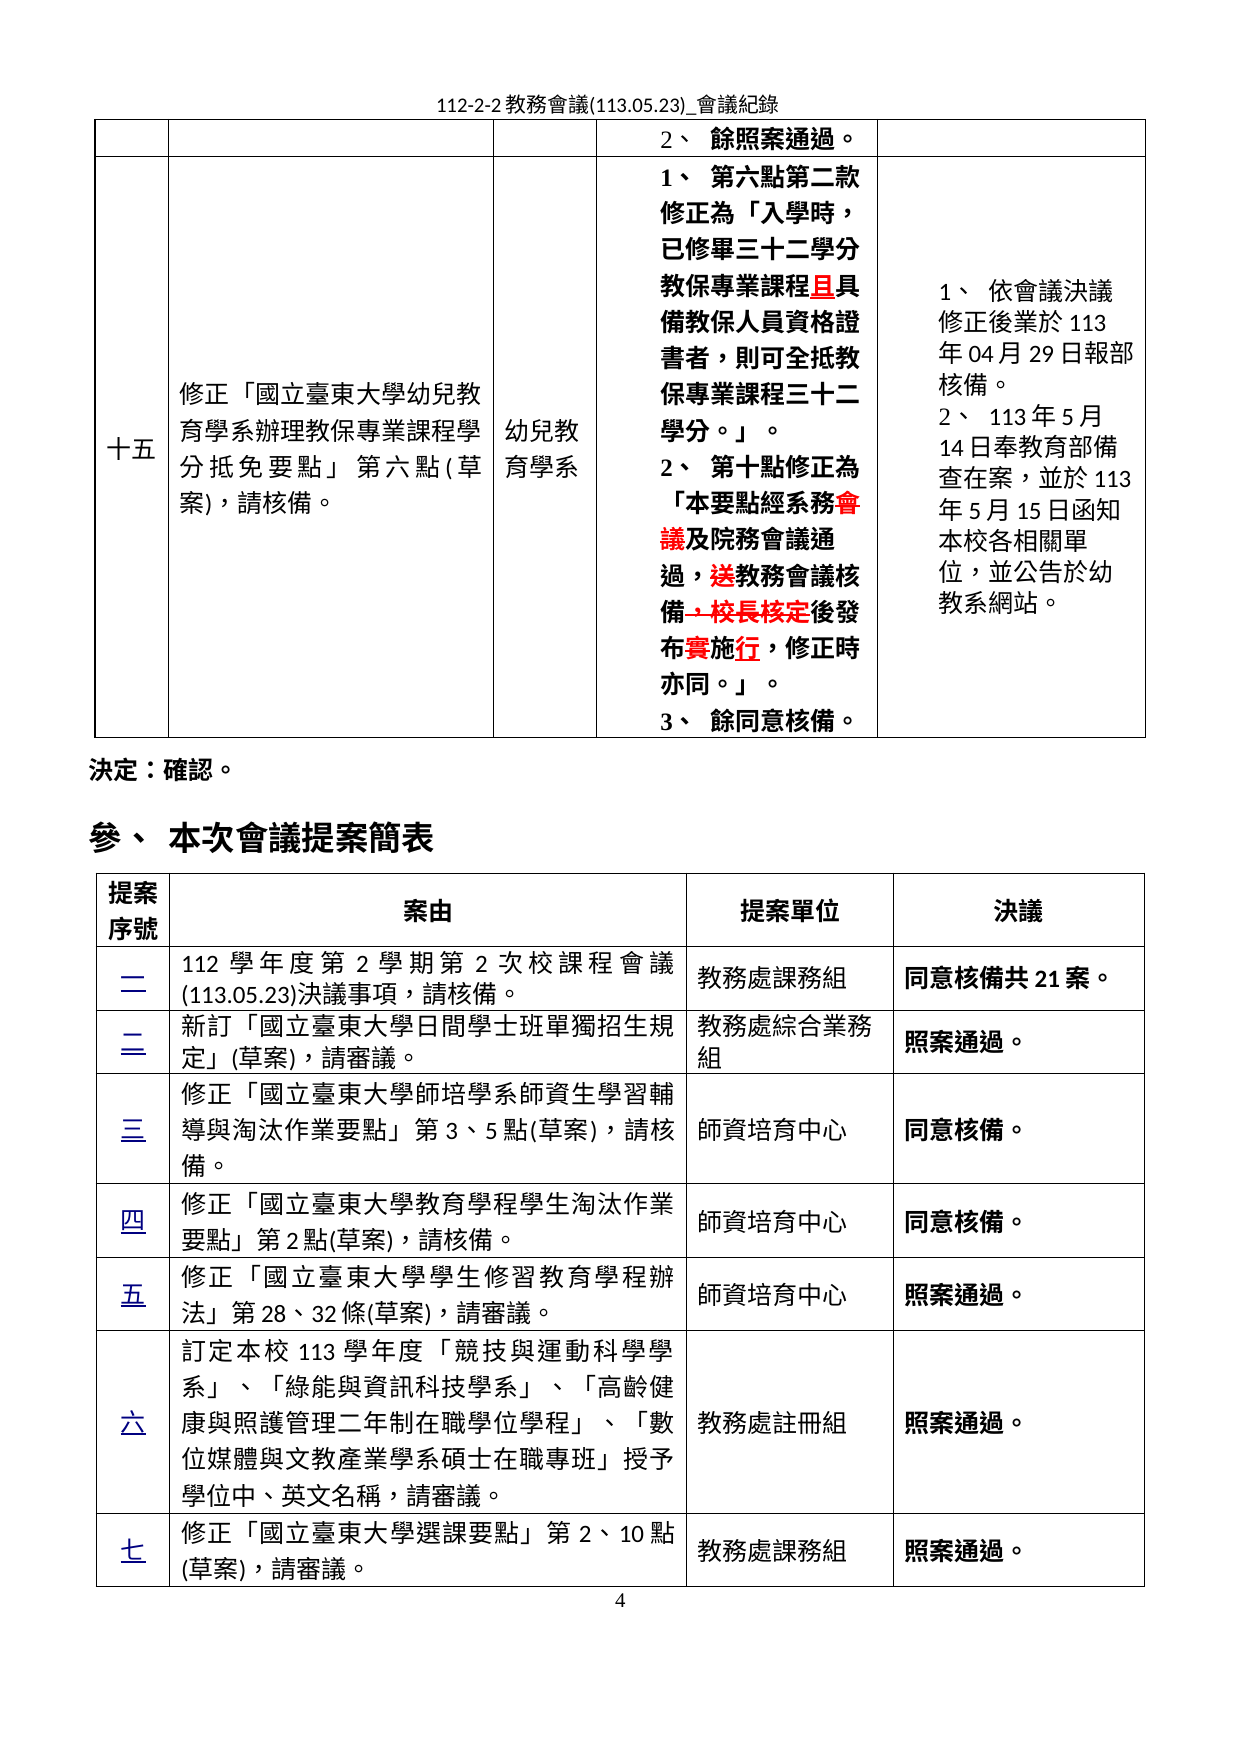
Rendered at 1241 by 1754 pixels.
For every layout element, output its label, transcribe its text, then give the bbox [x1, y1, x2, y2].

table_cell 幼兒教育學系 [494, 157, 596, 737]
table_cell 修正「國立臺東大學學生修習教育學程辦法」第28、32條(草案)，請審議。 [170, 1258, 686, 1330]
table_cell 師資培育中心 [687, 1074, 893, 1183]
text 決定：確認。 [89, 751, 1122, 787]
table_cell 七 [97, 1514, 169, 1586]
table_cell 照案通過。 [894, 1331, 1144, 1512]
table_header 提案單位 [687, 874, 893, 946]
table_cell 教務處綜合業務組 [687, 1011, 893, 1073]
table_header 提案 序號 [97, 874, 169, 946]
table_cell 第六點第二款修正為「入學時，已修畢三十二學分教保專業課程且具備教保人員資格證書者，則可全抵教保專業課程三十二學分。」。 第十點修正為「本要點經系務會議及院務會議通過，送教務會議核備，校長核定後發布實施行，修正時亦同。」。 餘同意核備。 [597, 157, 877, 737]
table_cell 修正「國立臺東大學幼兒教育學系辦理教保專業課程學分抵免要點」第六點(草案)，請核備。 [169, 157, 493, 737]
table_cell 五 [97, 1258, 169, 1330]
table_cell 四 [97, 1184, 169, 1257]
table_cell 師資培育中心 [687, 1258, 893, 1330]
table_cell 教務處課務組 [687, 1514, 893, 1586]
table_header 決議 [894, 874, 1144, 946]
table_cell 修正「國立臺東大學選課要點」第2、10點(草案)，請審議。 [170, 1514, 686, 1586]
table_cell 教務處課務組 [687, 947, 893, 1010]
table_cell 依會議決議修正後業於113年04月29日報部核備。 113年5月14日奉教育部備查在案，並於113年5月15日函知本校各相關單位，並公告於幼教系網站。 [878, 157, 1145, 737]
table_cell 師資培育中心 [687, 1184, 893, 1257]
table_cell 三 [97, 1074, 169, 1183]
table_cell 同意核備。 [894, 1074, 1144, 1183]
table_cell 二 [97, 1011, 169, 1073]
table_cell 照案通過。 [894, 1011, 1144, 1073]
table_cell [169, 120, 493, 156]
table_cell 112學年度第2學期第2次校課程會議(113.05.23)決議事項，請核備。 [170, 947, 686, 1010]
table_cell 六 [97, 1331, 169, 1512]
table_header 案由 [170, 874, 686, 946]
table_cell 教務處註冊組 [687, 1331, 893, 1512]
table_cell 照案通過。 [894, 1258, 1144, 1330]
table_cell [878, 120, 1145, 156]
table_cell 新訂「國立臺東大學日間學士班單獨招生規定」(草案)，請審議。 [170, 1011, 686, 1073]
table_cell 同意核備共21案。 [894, 947, 1144, 1010]
table_cell [96, 120, 168, 156]
table_cell 修正「國立臺東大學教育學程學生淘汰作業要點」第2點(草案)，請核備。 [170, 1184, 686, 1257]
table_cell 第九點修正為「本要點經系務、院務及教務會議通過，校長核定後發布實施行，修正時亦同。」。 餘照案通過。 [597, 120, 877, 156]
list 本次會議提案簡表 [88, 812, 1122, 860]
table_cell [494, 120, 596, 156]
table_cell 照案通過。 [894, 1514, 1144, 1586]
table_cell 同意核備。 [894, 1184, 1144, 1257]
table_cell 十五 [96, 157, 168, 737]
table_cell 修正「國立臺東大學師培學系師資生學習輔導與淘汰作業要點」第3、5點(草案)，請核備。 [170, 1074, 686, 1183]
table_cell 訂定本校113學年度「競技與運動科學學系」、「綠能與資訊科技學系」、「高齡健康與照護管理二年制在職學位學程」、「數位媒體與文教產業學系碩士在職專班」授予學位中、英文名稱，請審議。 [170, 1331, 686, 1512]
table_cell 一 [97, 947, 169, 1010]
